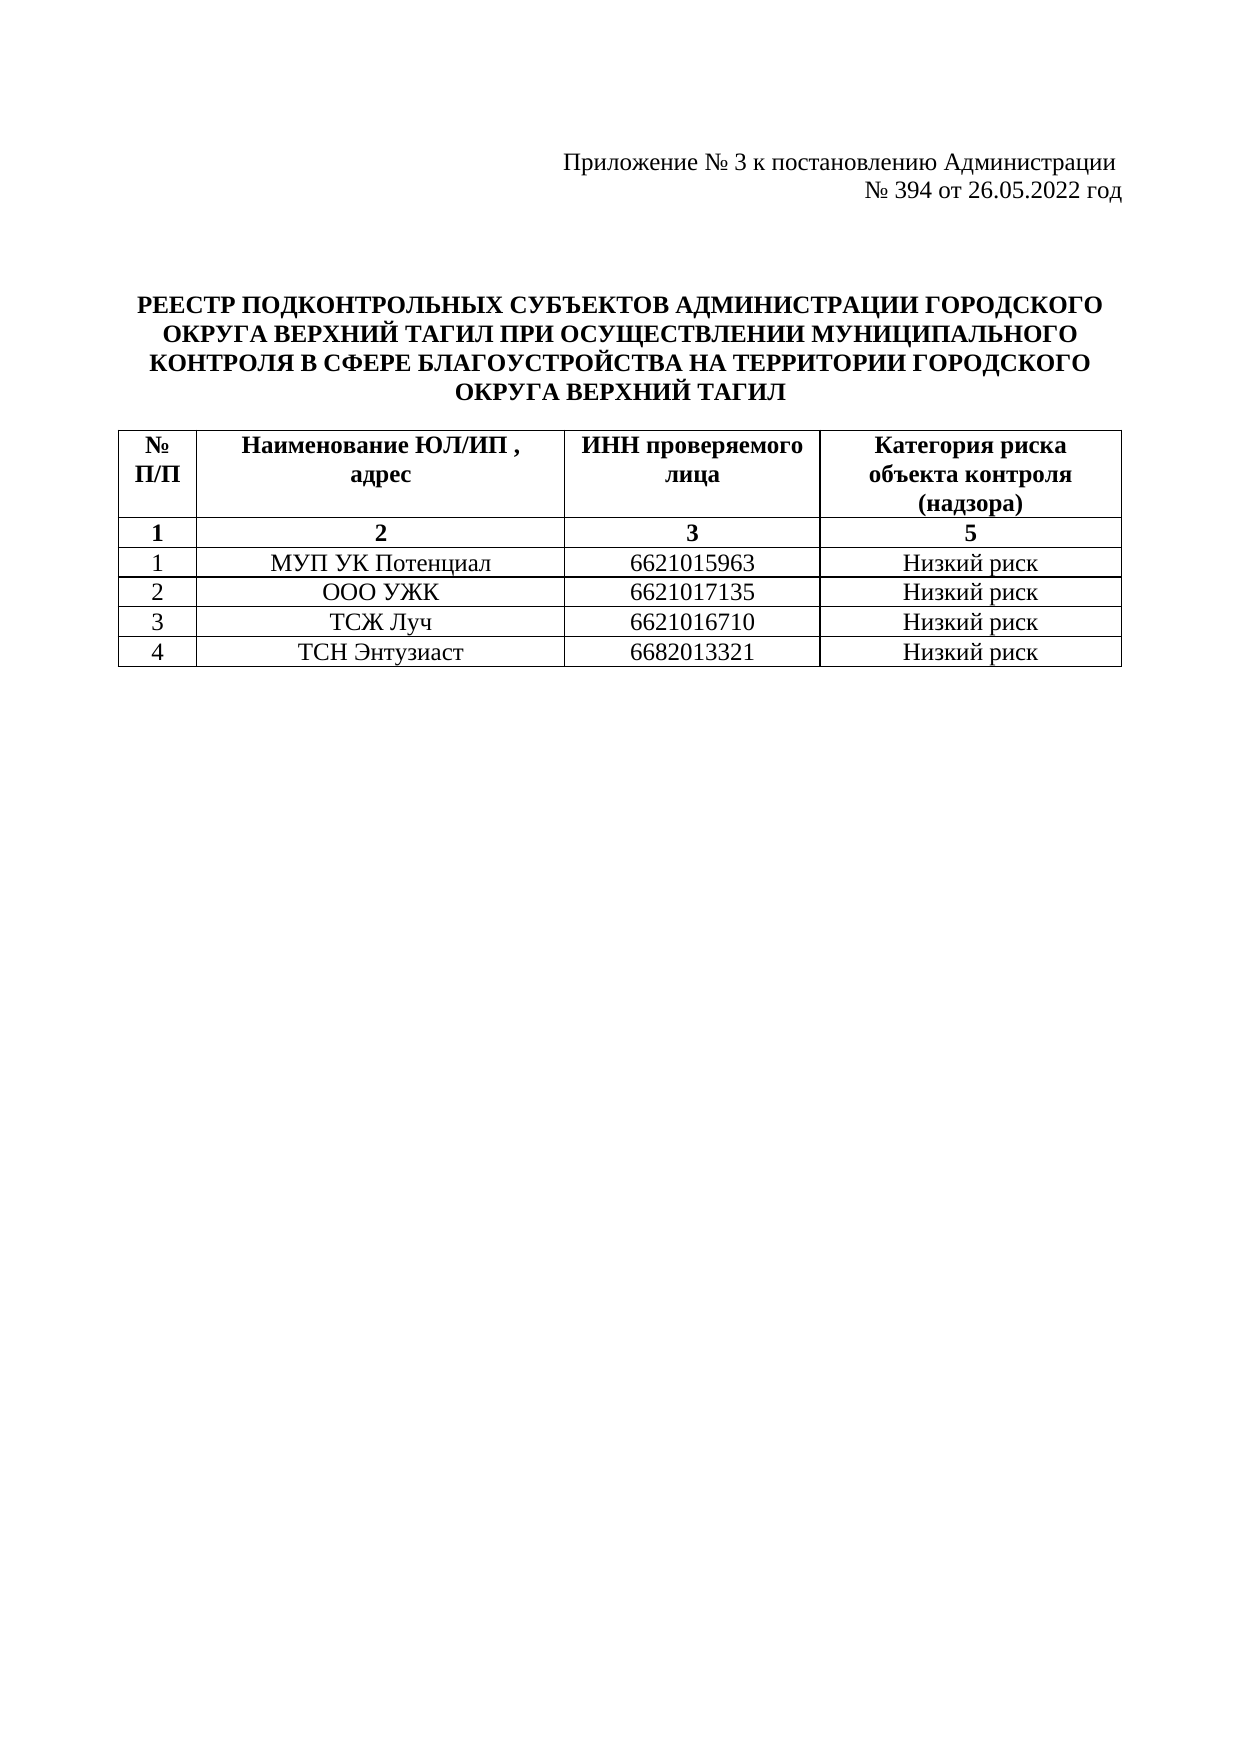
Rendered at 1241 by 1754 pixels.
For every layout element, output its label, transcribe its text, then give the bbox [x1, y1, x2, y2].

table_header Наименование ЮЛ/ИП , адрес [197, 431, 564, 517]
table_header ИНН проверяемого лица [565, 431, 819, 517]
text № 394 от 26.05.2022 год [118, 176, 1122, 204]
table_cell МУП УК Потенциал [197, 548, 564, 576]
table_cell Низкий риск [821, 637, 1121, 666]
table_cell 3 [119, 607, 196, 636]
table_cell Низкий риск [821, 578, 1121, 606]
table_cell 2 [197, 518, 564, 547]
table_cell 6621017135 [565, 578, 819, 606]
table_cell ООО УЖК [197, 578, 564, 606]
text РЕЕСТР ПОДКОНТРОЛЬНЫХ СУБЪЕКТОВ АДМИНИСТРАЦИИ ГОРОДСКОГО ОКРУГА ВЕРХНИЙ ТАГИЛ ПРИ ОСУЩЕСТВЛЕНИИ МУНИЦИПАЛЬНОГО КОНТРОЛЯ В СФЕРЕ БЛАГОУСТРОЙСТВА НА ТЕРРИТОРИИ ГОРОДСКОГО ОКРУГА ВЕРХНИЙ ТАГИЛ [118, 291, 1122, 406]
table_cell Низкий риск [821, 548, 1121, 576]
table_cell 1 [119, 518, 196, 547]
table_cell 3 [565, 518, 819, 547]
table_cell 6621016710 [565, 607, 819, 636]
table_cell 5 [821, 518, 1121, 547]
table_cell ТСЖ Луч [197, 607, 564, 636]
table_cell 4 [119, 637, 196, 666]
table_cell 6621015963 [565, 548, 819, 576]
text Приложение № 3 к постановлению Администрации [118, 147, 1122, 176]
table_cell Низкий риск [821, 607, 1121, 636]
table_header № П/П [119, 431, 196, 517]
table_cell 1 [119, 548, 196, 576]
table_header Категория риска объекта контроля (надзора) [821, 431, 1121, 517]
table_cell ТСН Энтузиаст [197, 637, 564, 666]
table_cell 6682013321 [565, 637, 819, 666]
table_cell 2 [119, 578, 196, 606]
